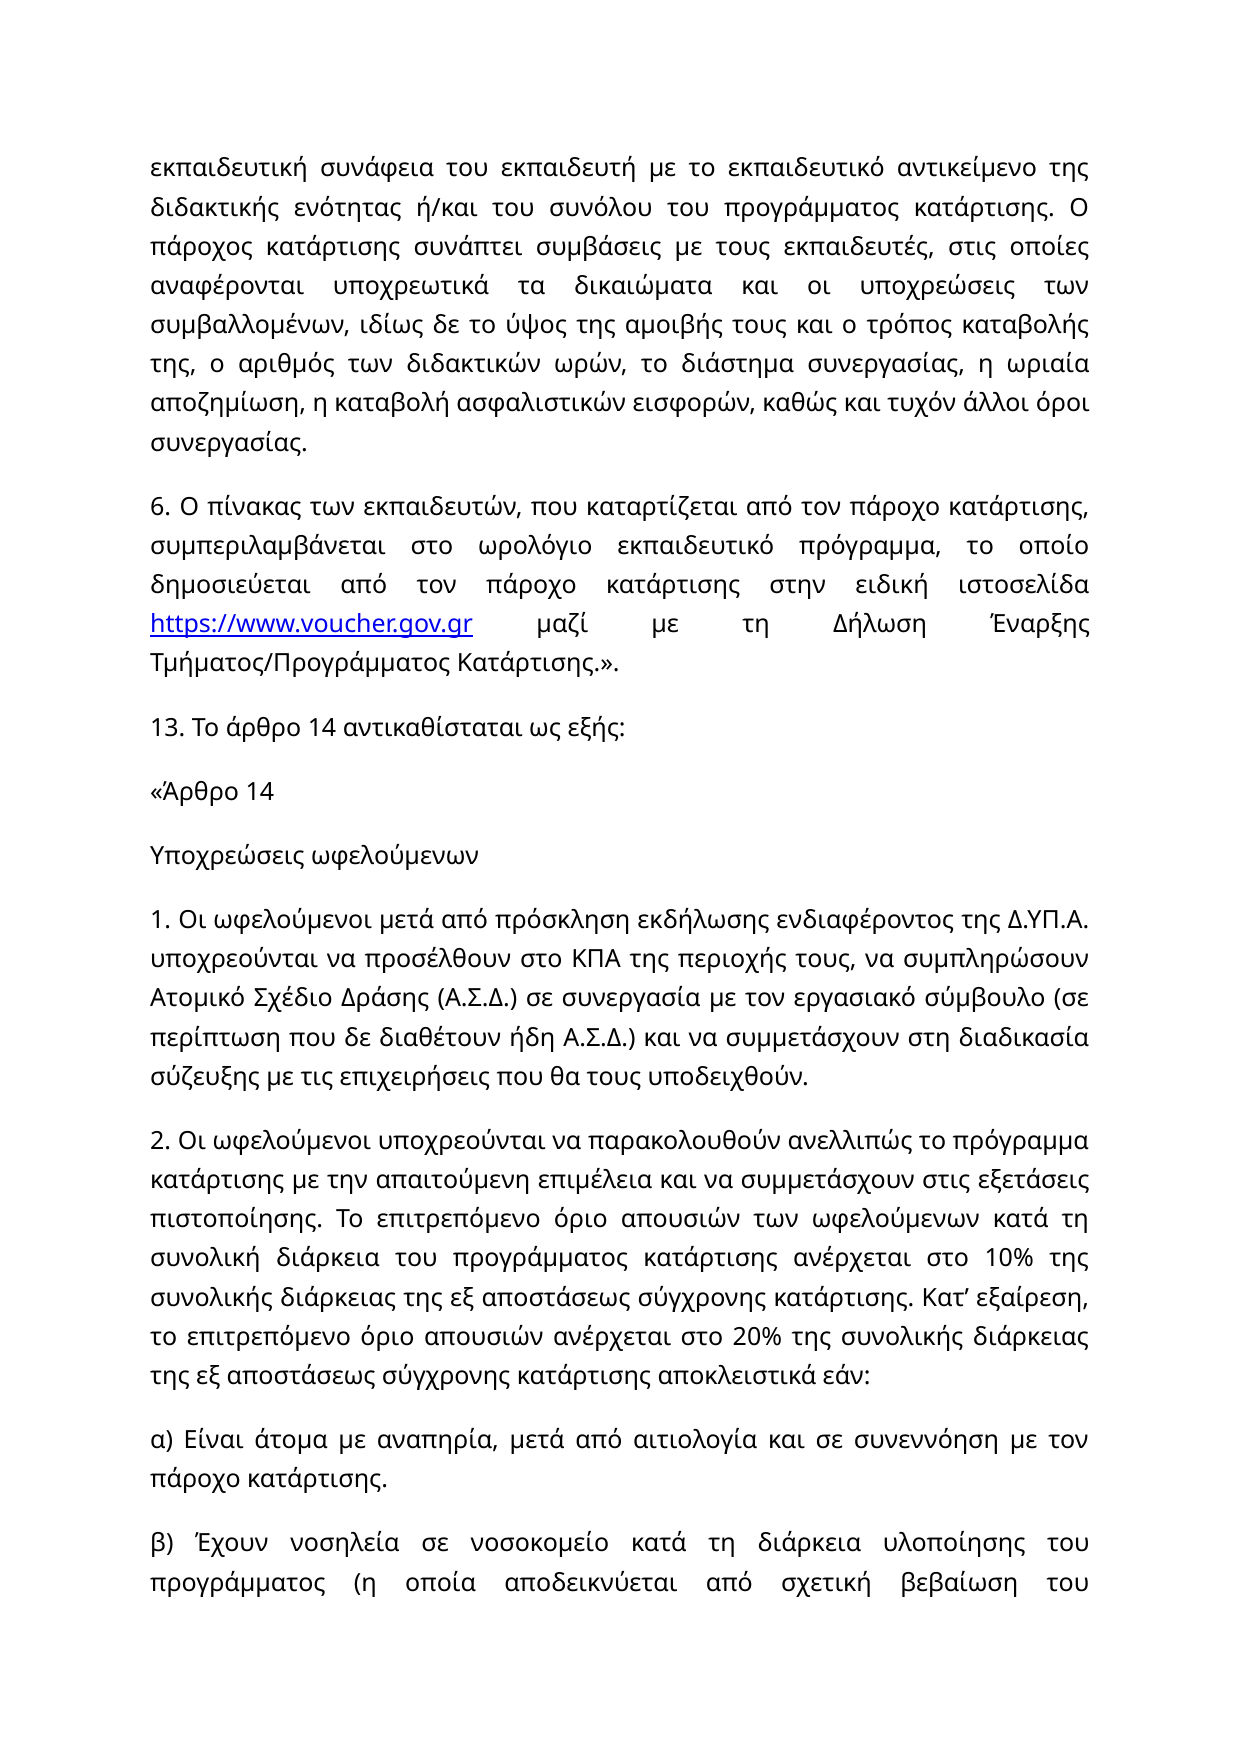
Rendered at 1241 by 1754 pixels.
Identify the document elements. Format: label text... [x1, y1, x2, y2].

text εκπαιδευτική συνάφεια του εκπαιδευτή με το εκπαιδευτικό αντικείμενο της διδακτικής ενότητας ή/και του συνόλου του προγράμματος κατάρτισης. Ο πάροχος κατάρτισης συνάπτει συμβάσεις με τους εκπαιδευτές, στις οποίες αναφέρονται υποχρεωτικά τα δικαιώματα και οι υποχρεώσεις των συμβαλλομένων, ιδίως δε το ύψος της αμοιβής τους και ο τρόπος καταβολής της, ο αριθμός των διδακτικών ωρών, το διάστημα συνεργασίας, η ωριαία αποζημίωση, η καταβολή ασφαλιστικών εισφορών, καθώς και τυχόν άλλοι όροι συνεργασίας. [150, 150, 1090, 458]
text 13. Το άρθρο 14 αντικαθίσταται ως εξής: [150, 709, 1090, 743]
text 2. Οι ωφελούμενοι υποχρεούνται να παρακολουθούν ανελλιπώς το πρόγραμμα κατάρτισης με την απαιτούμενη επιμέλεια και να συμμετάσχουν στις εξετάσεις πιστοποίησης. Το επιτρεπόμενο όριο απουσιών των ωφελούμενων κατά τη συνολική διάρκεια του προγράμματος κατάρτισης ανέρχεται στο 10% της συνολικής διάρκειας της εξ αποστάσεως σύγχρονης κατάρτισης. Κατ’ εξαίρεση, το επιτρεπόμενο όριο απουσιών ανέρχεται στο 20% της συνολικής διάρκειας της εξ αποστάσεως σύγχρονης κατάρτισης αποκλειστικά εάν: [150, 1122, 1090, 1392]
text α) Είναι άτομα με αναπηρία, μετά από αιτιολογία και σε συνεννόηση με τον πάροχο κατάρτισης. [150, 1422, 1090, 1495]
text Υποχρεώσεις ωφελούμενων [150, 837, 1090, 872]
text «Άρθρο 14 [150, 773, 1090, 807]
text 1. Οι ωφελούμενοι μετά από πρόσκληση εκδήλωσης ενδιαφέροντος της Δ.ΥΠ.Α. υποχρεούνται να προσέλθουν στο ΚΠΑ της περιοχής τους, να συμπληρώσουν Ατομικό Σχέδιο Δράσης (Α.Σ.Δ.) σε συνεργασία με τον εργασιακό σύμβουλο (σε περίπτωση που δε διαθέτουν ήδη Α.Σ.Δ.) και να συμμετάσχουν στη διαδικασία σύζευξης με τις επιχειρήσεις που θα τους υποδειχθούν. [150, 902, 1090, 1092]
text β) Έχουν νοσηλεία σε νοσοκομείο κατά τη διάρκεια υλοποίησης του προγράμματος (η οποία αποδεικνύεται από σχετική βεβαίωση του [150, 1525, 1090, 1598]
text 6. Ο πίνακας των εκπαιδευτών, που καταρτίζεται από τον πάροχο κατάρτισης, συμπεριλαμβάνεται στο ωρολόγιο εκπαιδευτικό πρόγραμμα, το οποίο δημοσιεύεται από τον πάροχο κατάρτισης στην ειδική ιστοσελίδα https://www.voucher.gov.gr μαζί με τη Δήλωση Έναρξης Τμήματος/Προγράμματος Κατάρτισης.». [150, 488, 1090, 679]
